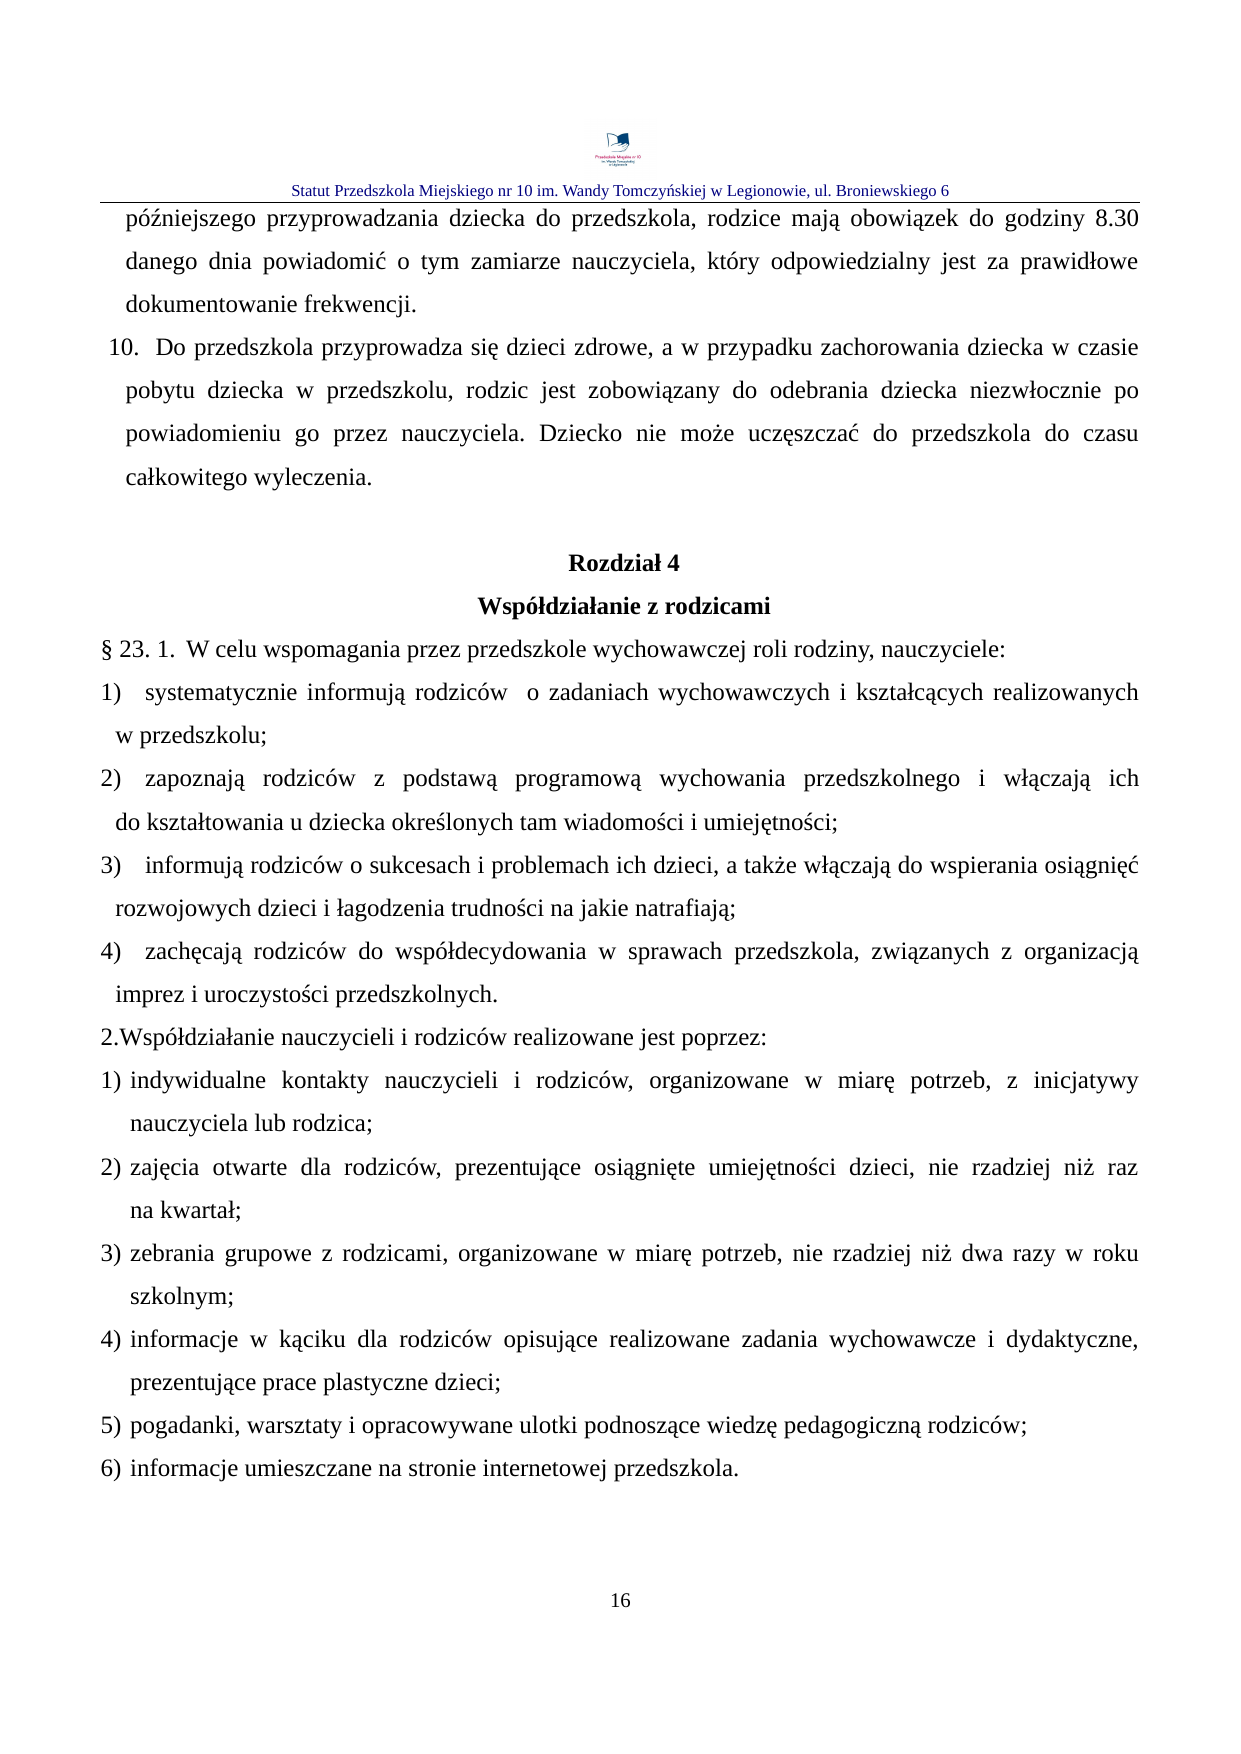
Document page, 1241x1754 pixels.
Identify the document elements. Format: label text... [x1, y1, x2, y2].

list informacje w kąciku dla rodziców opisujące realizowane zadania wychowawcze i dydaktyczne, prezentujące prace plastyczne dzieci; [100, 1324, 1140, 1396]
list zapoznają rodziców z podstawą programową wychowania przedszkolnego i włączają ich do kształtowania u dziecka określonych tam wiadomości i umiejętności; [100, 763, 1140, 835]
list pogadanki, warsztaty i opracowywane ulotki podnoszące wiedzę pedagogiczną rodziców; [100, 1410, 1140, 1439]
text 2.Współdziałanie nauczycieli i rodziców realizowane jest poprzez: [100, 1022, 1140, 1051]
list zajęcia otwarte dla rodziców, prezentujące osiągnięte umiejętności dzieci, nie rzadziej niż raz na kwartał; [100, 1152, 1140, 1223]
list zachęcają rodziców do współdecydowania w sprawach przedszkola, związanych z organizacją imprez i uroczystości przedszkolnych. [100, 936, 1140, 1008]
text Współdziałanie z rodzicami [108, 591, 1140, 620]
text 10. Do przedszkola przyprowadza się dzieci zdrowe, a w przypadku zachorowania dziecka w czasie pobytu dziecka w przedszkolu, rodzic jest zobowiązany do odebrania dziecka niezwłocznie po powiadomieniu go przez nauczyciela. Dziecko nie może uczęszczać do przedszkola do czasu całkowitego wyleczenia. [108, 332, 1140, 490]
list systematycznie informują rodziców o zadaniach wychowawczych i kształcących realizowanych w przedszkolu; [100, 677, 1140, 749]
text Rozdział 4 [108, 548, 1140, 577]
list indywidualne kontakty nauczycieli i rodziców, organizowane w miarę potrzeb, z inicjatywy nauczyciela lub rodzica; [100, 1065, 1140, 1137]
list informują rodziców o sukcesach i problemach ich dzieci, a także włączają do wspierania osiągnięć rozwojowych dzieci i łagodzenia trudności na jakie natrafiają; [100, 850, 1140, 922]
text późniejszego przyprowadzania dziecka do przedszkola, rodzice mają obowiązek do godziny 8.30 danego dnia powiadomić o tym zamiarze nauczyciela, który odpowiedzialny jest za prawidłowe dokumentowanie frekwencji. [108, 203, 1140, 318]
list informacje umieszczane na stronie internetowej przedszkola. [100, 1453, 1140, 1482]
text § 23. 1. W celu wspomagania przez przedszkole wychowawczej roli rodziny, nauczyciele: [100, 634, 1140, 663]
list zebrania grupowe z rodzicami, organizowane w miarę potrzeb, nie rzadziej niż dwa razy w roku szkolnym; [100, 1238, 1140, 1310]
